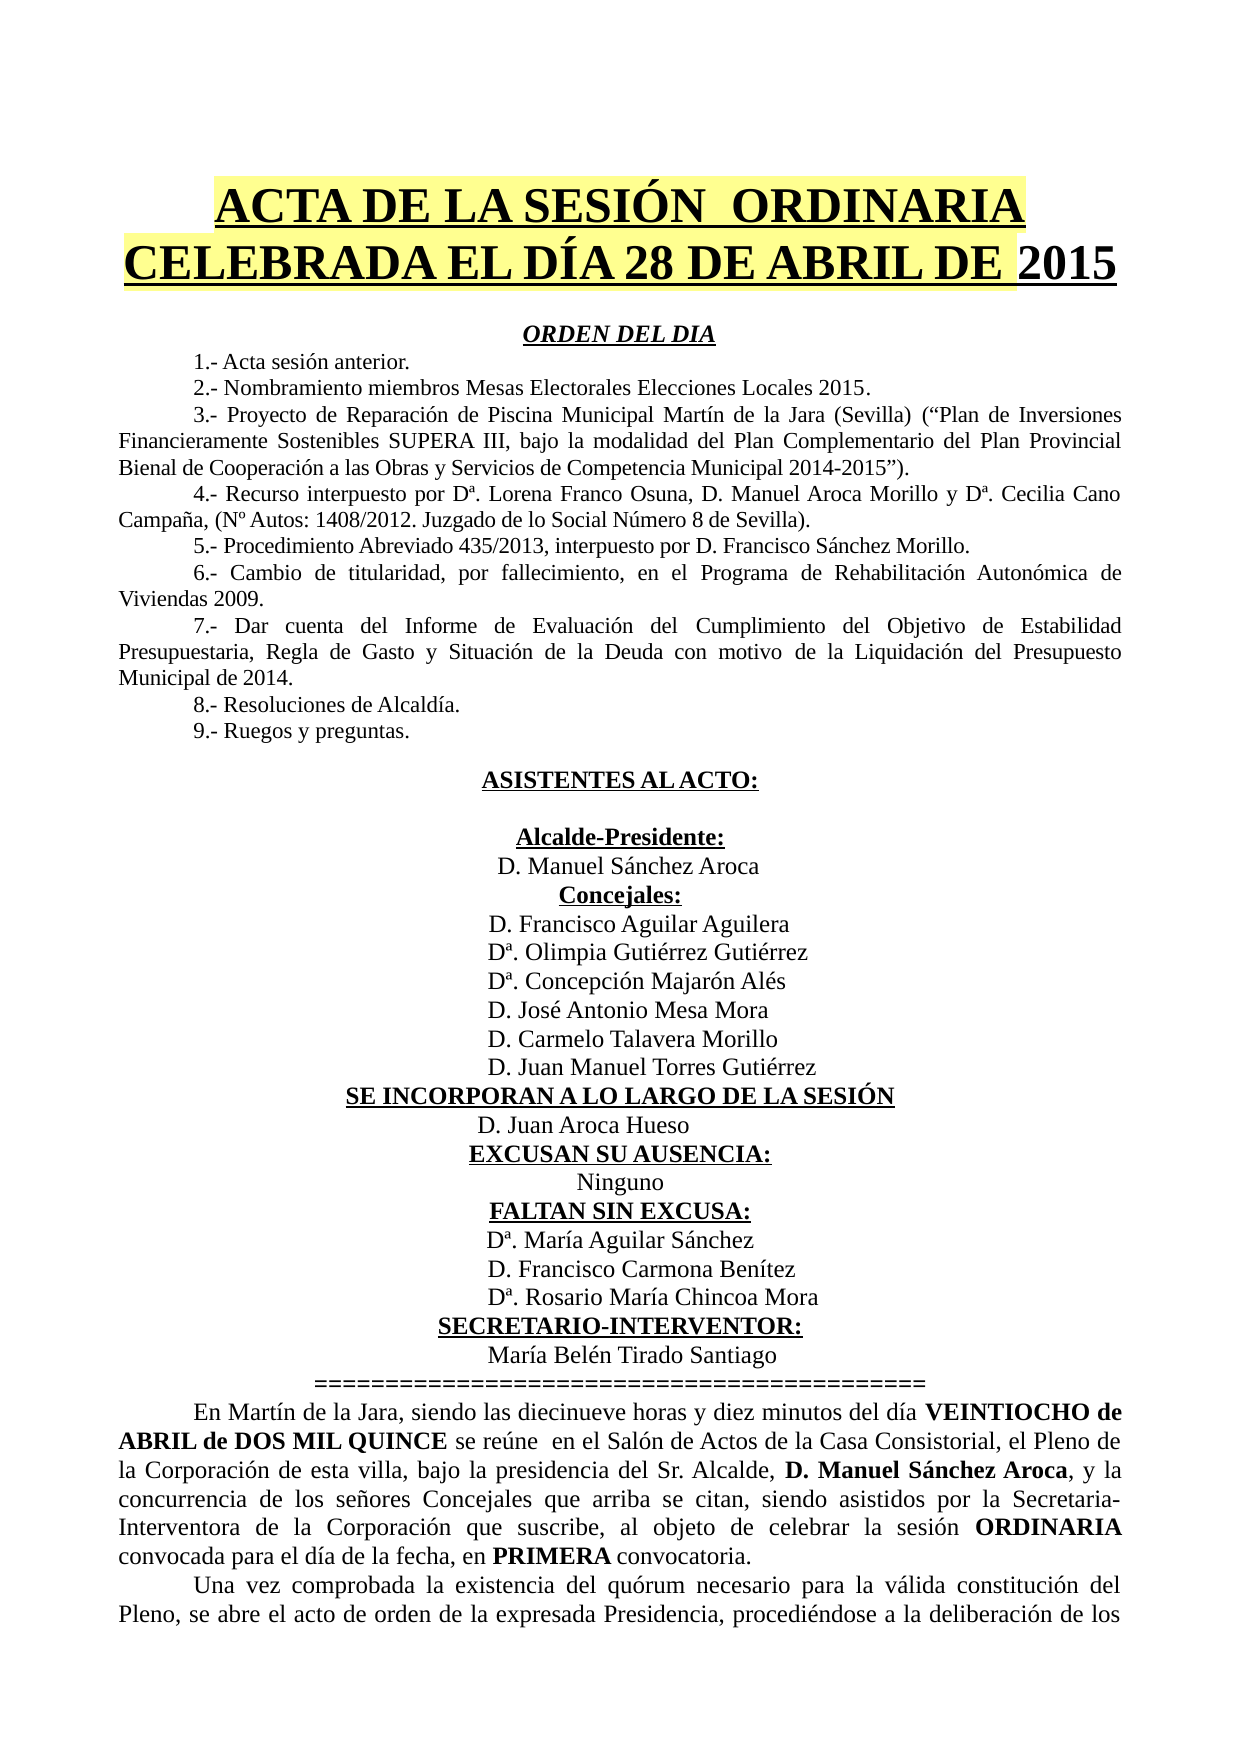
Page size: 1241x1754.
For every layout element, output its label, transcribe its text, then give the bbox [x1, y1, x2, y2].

text 5.- Procedimiento Abreviado 435/2013, interpuesto por D. Francisco Sánchez Morillo. [118, 533, 1122, 559]
text Ninguno [118, 1167, 1122, 1196]
text D. Juan Manuel Torres Gutiérrez [413, 1052, 1122, 1081]
text SECRETARIO-INTERVENTOR: [118, 1311, 1122, 1340]
text 3.- Proyecto de Reparación de Piscina Municipal Martín de la Jara (Sevilla) (“Plan de Inversiones Financieramente Sostenibles SUPERA III, bajo la modalidad del Plan Complementario del Plan Provincial Bienal de Cooperación a las Obras y Servicios de Competencia Municipal 2014-2015”). [118, 401, 1122, 480]
text ASISTENTES AL ACTO: [118, 765, 1122, 794]
text D. Carmelo Talavera Morillo [118, 1024, 1122, 1052]
text D. Francisco Carmona Benítez [413, 1254, 1122, 1282]
text Alcalde-Presidente: [118, 822, 1122, 851]
text 1.- Acta sesión anterior. [118, 348, 1122, 374]
text ORDEN DEL DIA [118, 319, 1122, 348]
text EXCUSAN SU AUSENCIA: [118, 1139, 1122, 1167]
text SE INCORPORAN A LO LARGO DE LA SESIÓN [118, 1081, 1122, 1110]
text 6.- Cambio de titularidad, por fallecimiento, en el Programa de Rehabilitación Autonómica de Viviendas 2009. [118, 559, 1122, 612]
text 7.- Dar cuenta del Informe de Evaluación del Cumplimiento del Objetivo de Estabilidad Presupuestaria, Regla de Gasto y Situación de la Deuda con motivo de la Liquidación del Presupuesto Municipal de 2014. [118, 612, 1122, 691]
text ACTA DE LA SESIÓN ORDINARIA CELEBRADA EL DÍA 28 DE ABRIL DE 2015 [118, 176, 1122, 291]
text 2.- Nombramiento miembros Mesas Electorales Elecciones Locales 2015. [118, 374, 1122, 401]
text Una vez comprobada la existencia del quórum necesario para la válida constitución del Pleno, se abre el acto de orden de la expresada Presidencia, procediéndose a la deliberación de los [118, 1570, 1122, 1627]
text Dª. Olimpia Gutiérrez Gutiérrez [118, 937, 1122, 966]
text María Belén Tirado Santiago [118, 1340, 1122, 1369]
text D. Juan Aroca Hueso [44, 1110, 1122, 1139]
text 4.- Recurso interpuesto por Dª. Lorena Franco Osuna, D. Manuel Aroca Morillo y Dª. Cecilia Cano Campaña, (Nº Autos: 1408/2012. Juzgado de lo Social Número 8 de Sevilla). [118, 480, 1122, 533]
text Dª. María Aguilar Sánchez [118, 1225, 1122, 1254]
text En Martín de la Jara, siendo las diecinueve horas y diez minutos del día VEINTIOCHO de ABRIL de DOS MIL QUINCE se reúne en el Salón de Actos de la Casa Consistorial, el Pleno de la Corporación de esta villa, bajo la presidencia del Sr. Alcalde, D. Manuel Sánchez Aroca, y la concurrencia de los señores Concejales que arriba se citan, siendo asistidos por la Secretaria-Interventora de la Corporación que suscribe, al objeto de celebrar la sesión ORDINARIA convocada para el día de la fecha, en PRIMERA convocatoria. [118, 1397, 1122, 1570]
text 9.- Ruegos y preguntas. [118, 717, 1122, 743]
text Concejales: [118, 880, 1122, 909]
text 8.- Resoluciones de Alcaldía. [118, 691, 1122, 717]
text Dª. Rosario María Chincoa Mora [340, 1282, 1122, 1311]
text D. José Antonio Mesa Mora [413, 995, 1122, 1024]
text =========================================== [118, 1369, 1122, 1397]
text FALTAN SIN EXCUSA: [118, 1196, 1122, 1225]
text Dª. Concepción Majarón Alés [413, 966, 1122, 995]
text D. Manuel Sánchez Aroca [118, 851, 1122, 880]
text D. Francisco Aguilar Aguilera [118, 909, 1122, 937]
